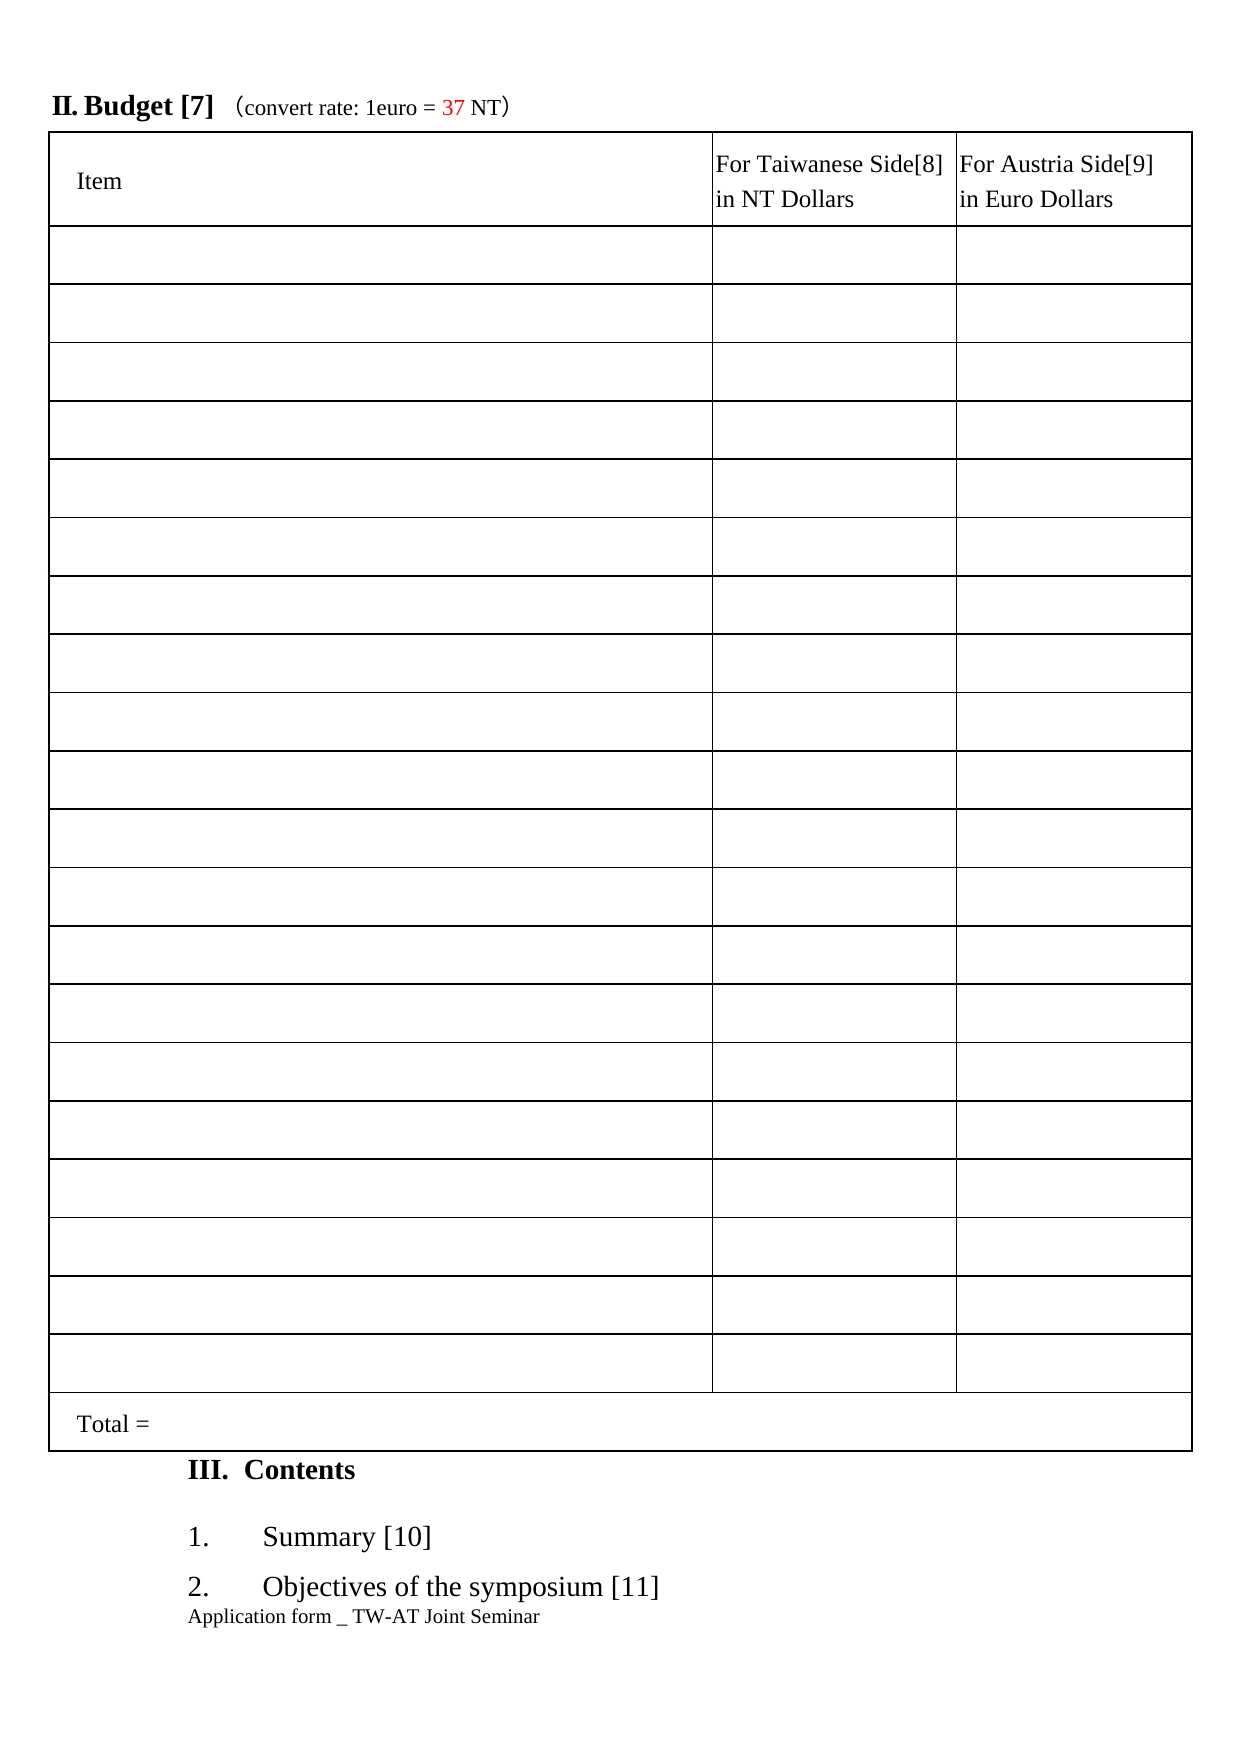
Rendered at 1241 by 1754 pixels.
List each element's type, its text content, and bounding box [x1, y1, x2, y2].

table_cell [50, 518, 712, 575]
table_cell For Austria Side[9] in Euro Dollars [957, 133, 1191, 225]
table_cell [713, 868, 956, 925]
table_header [956, 74, 1192, 131]
table_cell Total = [50, 1393, 1191, 1450]
table_cell [713, 1277, 956, 1333]
table_cell [50, 635, 712, 692]
table_cell [50, 1277, 712, 1333]
table_cell [713, 927, 956, 983]
table_header II. Budget [7] （convert rate: 1euro = 37 NT） [49, 74, 956, 131]
table_cell [957, 693, 1191, 750]
table_cell [50, 810, 712, 867]
table_cell [50, 402, 712, 458]
table_cell [50, 577, 712, 633]
table_cell [50, 1043, 712, 1100]
table_cell [713, 577, 956, 633]
table_cell [50, 752, 712, 808]
table_cell [50, 460, 712, 517]
table_cell [957, 927, 1191, 983]
table_cell For Taiwanese Side[8] in NT Dollars [713, 133, 956, 225]
table_cell Item [50, 133, 712, 225]
table_cell [50, 1335, 712, 1392]
table_cell [957, 752, 1191, 808]
table_cell [957, 343, 1191, 400]
table_cell [50, 285, 712, 342]
table_cell [713, 985, 956, 1042]
table_cell [957, 1102, 1191, 1158]
table_cell [957, 1160, 1191, 1217]
table_cell [713, 1218, 956, 1275]
table_cell [713, 460, 956, 517]
table_cell [957, 1043, 1191, 1100]
table_cell [713, 518, 956, 575]
table_cell [957, 1335, 1191, 1392]
table_cell [50, 1102, 712, 1158]
table_cell [957, 518, 1191, 575]
subtitle III. Contents [187, 1452, 1053, 1486]
table_cell [713, 1102, 956, 1158]
table_cell [50, 985, 712, 1042]
table_cell [713, 343, 956, 400]
table_cell [957, 227, 1191, 283]
table_cell [713, 1043, 956, 1100]
table_cell [713, 285, 956, 342]
table_cell [50, 1218, 712, 1275]
table_cell [957, 985, 1191, 1042]
table_cell [50, 227, 712, 283]
table_cell [957, 635, 1191, 692]
table_cell [713, 752, 956, 808]
table_cell [957, 1277, 1191, 1333]
table_cell [50, 693, 712, 750]
table_cell [957, 868, 1191, 925]
table_cell [713, 1160, 956, 1217]
table_cell [957, 577, 1191, 633]
table_cell [50, 868, 712, 925]
table_cell [713, 402, 956, 458]
table_cell [713, 810, 956, 867]
table_cell [50, 1160, 712, 1217]
table_cell [713, 635, 956, 692]
table_cell [957, 1218, 1191, 1275]
table_cell [957, 402, 1191, 458]
table_cell [50, 927, 712, 983]
table_cell [713, 1335, 956, 1392]
table_cell [50, 343, 712, 400]
text 1. Summary [10] [187, 1519, 1053, 1553]
table_cell [713, 693, 956, 750]
table_cell [713, 227, 956, 283]
list Objectives of the symposium [11] [187, 1569, 1053, 1603]
table_cell [957, 460, 1191, 517]
table_cell [957, 285, 1191, 342]
table_cell [957, 810, 1191, 867]
